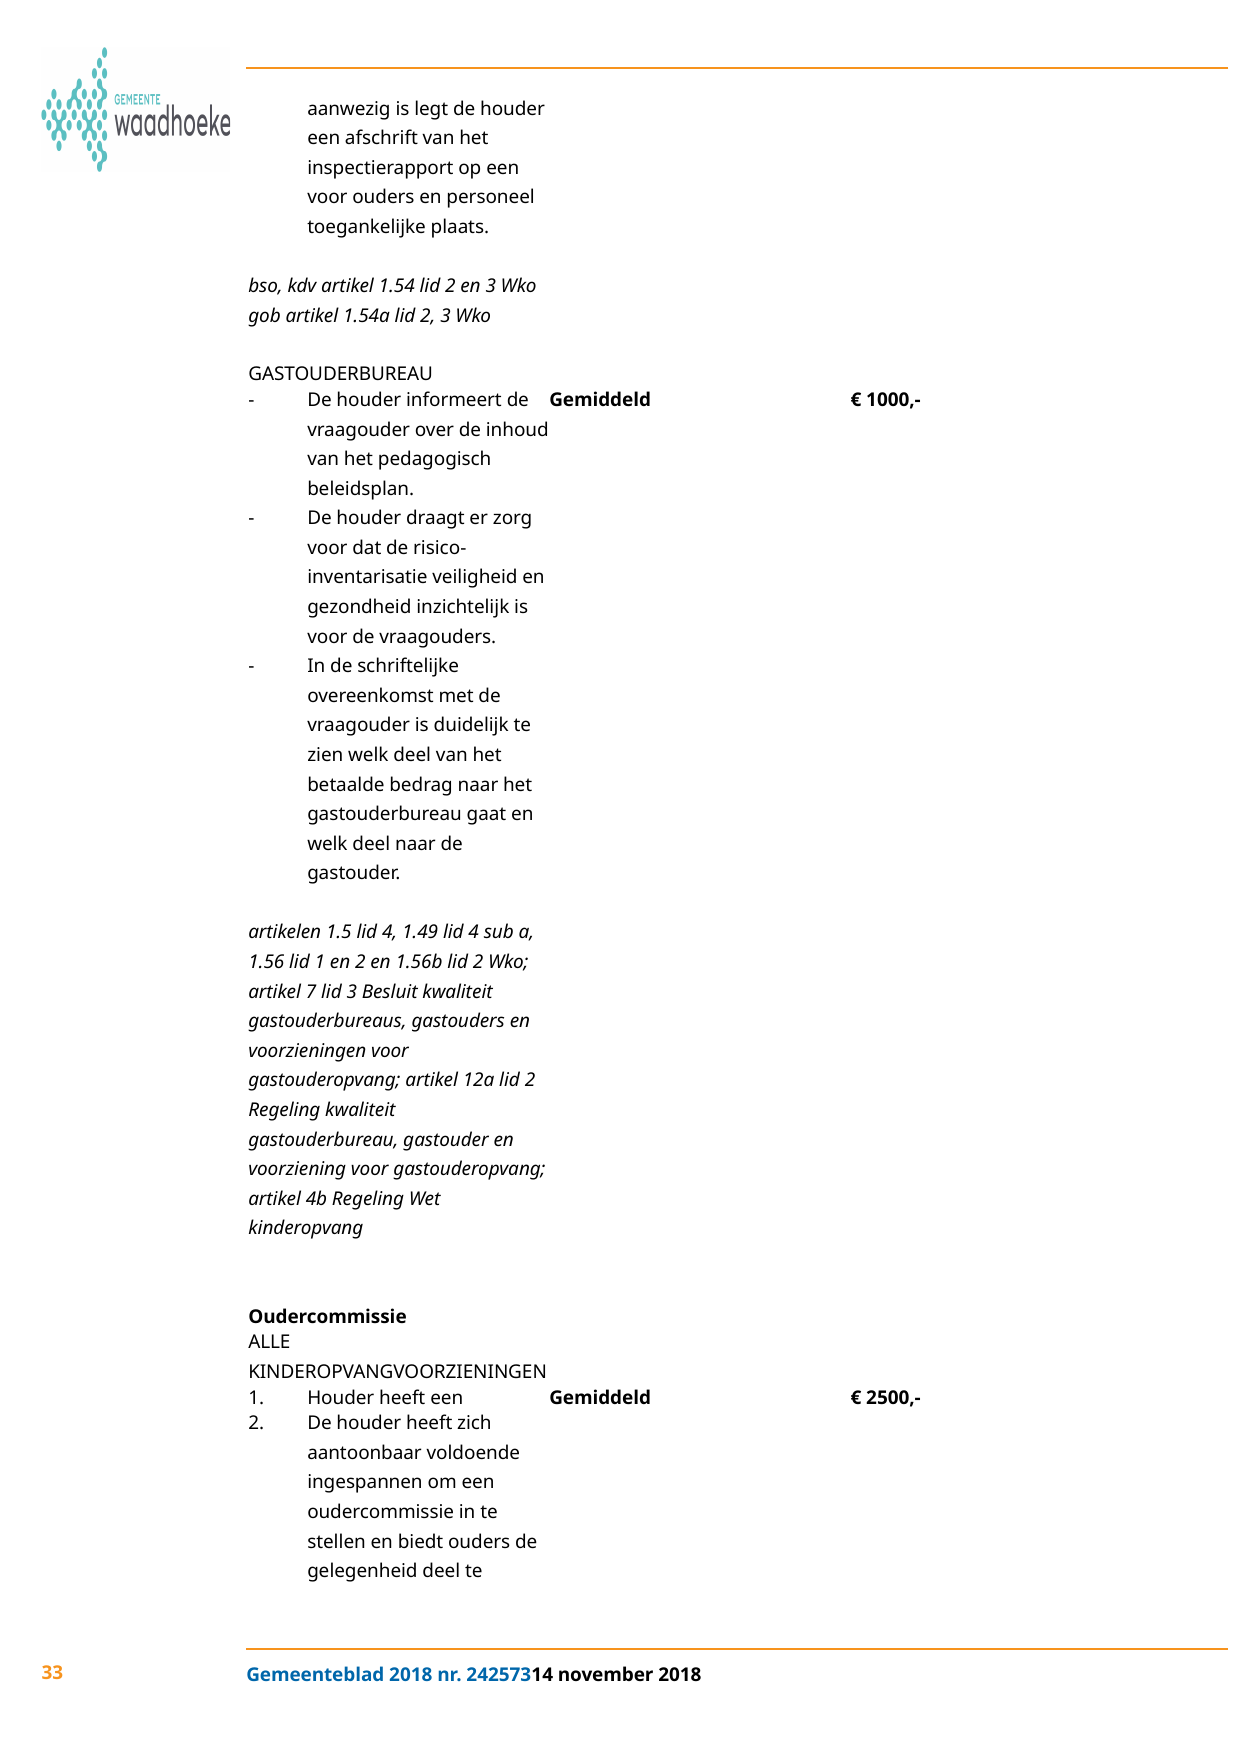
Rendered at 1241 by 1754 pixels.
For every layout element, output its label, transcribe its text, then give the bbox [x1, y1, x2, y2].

table_cell € 2500,- [850, 1384, 1152, 1583]
table_header GASTOUDERBUREAU [248, 361, 549, 386]
table_header [549, 1303, 850, 1328]
table_cell ALLE KINDEROPVANGVOORZIENINGEN [248, 1329, 549, 1384]
picture [41, 47, 231, 172]
table_cell [549, 95, 850, 328]
table_cell [850, 95, 1152, 328]
table_cell € 1000,- [850, 386, 1152, 1270]
table_cell De houder informeert de vraagouder over de inhoud van het pedagogisch beleidsplan. De houder draagt er zorg voor dat de risico-inventarisatie veiligheid en gezondheid inzichtelijk is voor de vraagouders. In de schriftelijke overeenkomst met de vraagouder is duidelijk te zien welk deel van het betaalde bedrag naar het gastouderbureau gaat en welk deel naar de gastouder. artikelen 1.5 lid 4, 1.49 lid 4 sub a, 1.56 lid 1 en 2 en 1.56b lid 2 Wko; artikel 7 lid 3 Besluit kwaliteit gastouderbureaus, gastouders en voorzieningen voor gastouderopvang; artikel 12a lid 2 Regeling kwaliteit gastouderbureau, gastouder en voorziening voor gastouderopvang; artikel 4b Regeling Wet kinderopvang [248, 386, 549, 1270]
table_cell Gemiddeld [549, 1384, 850, 1583]
table_cell Gemiddeld [549, 386, 850, 1270]
table_header [850, 1303, 1152, 1328]
table_header [549, 361, 850, 386]
table_cell [850, 1329, 1152, 1384]
table_cell Houder heeft een oudercommissie ingesteld De houder heeft zich aantoonbaar voldoende ingespannen om een oudercommissie in te stellen en biedt ouders de gelegenheid deel te nemen aan een oudercommissie wanneer er maximaal 50 kinderen worden opgevangen Als er conform artikel 1.58 tweede lid geen oudercommissie is ingesteld, betrekt de houder de ouders aantoonbaar voldoende op een andere wijze bij: - de wijze waarop uitvoering wordt gegeven aan artikel 1.50, eerste lid; en de aspecten waarop adviesrecht bestaat bso, gob, kdv artikel 1.58 lid 1 en 2 Wko [248, 1384, 549, 1583]
table_header Oudercommissie [248, 1303, 549, 1328]
table_cell [549, 1329, 850, 1384]
table_header [850, 361, 1152, 386]
table_cell aanwezig is legt de houder een afschrift van het inspectierapport op een voor ouders en personeel toegankelijke plaats. bso, kdv artikel 1.54 lid 2 en 3 Wko gob artikel 1.54a lid 2, 3 Wko [248, 95, 549, 328]
